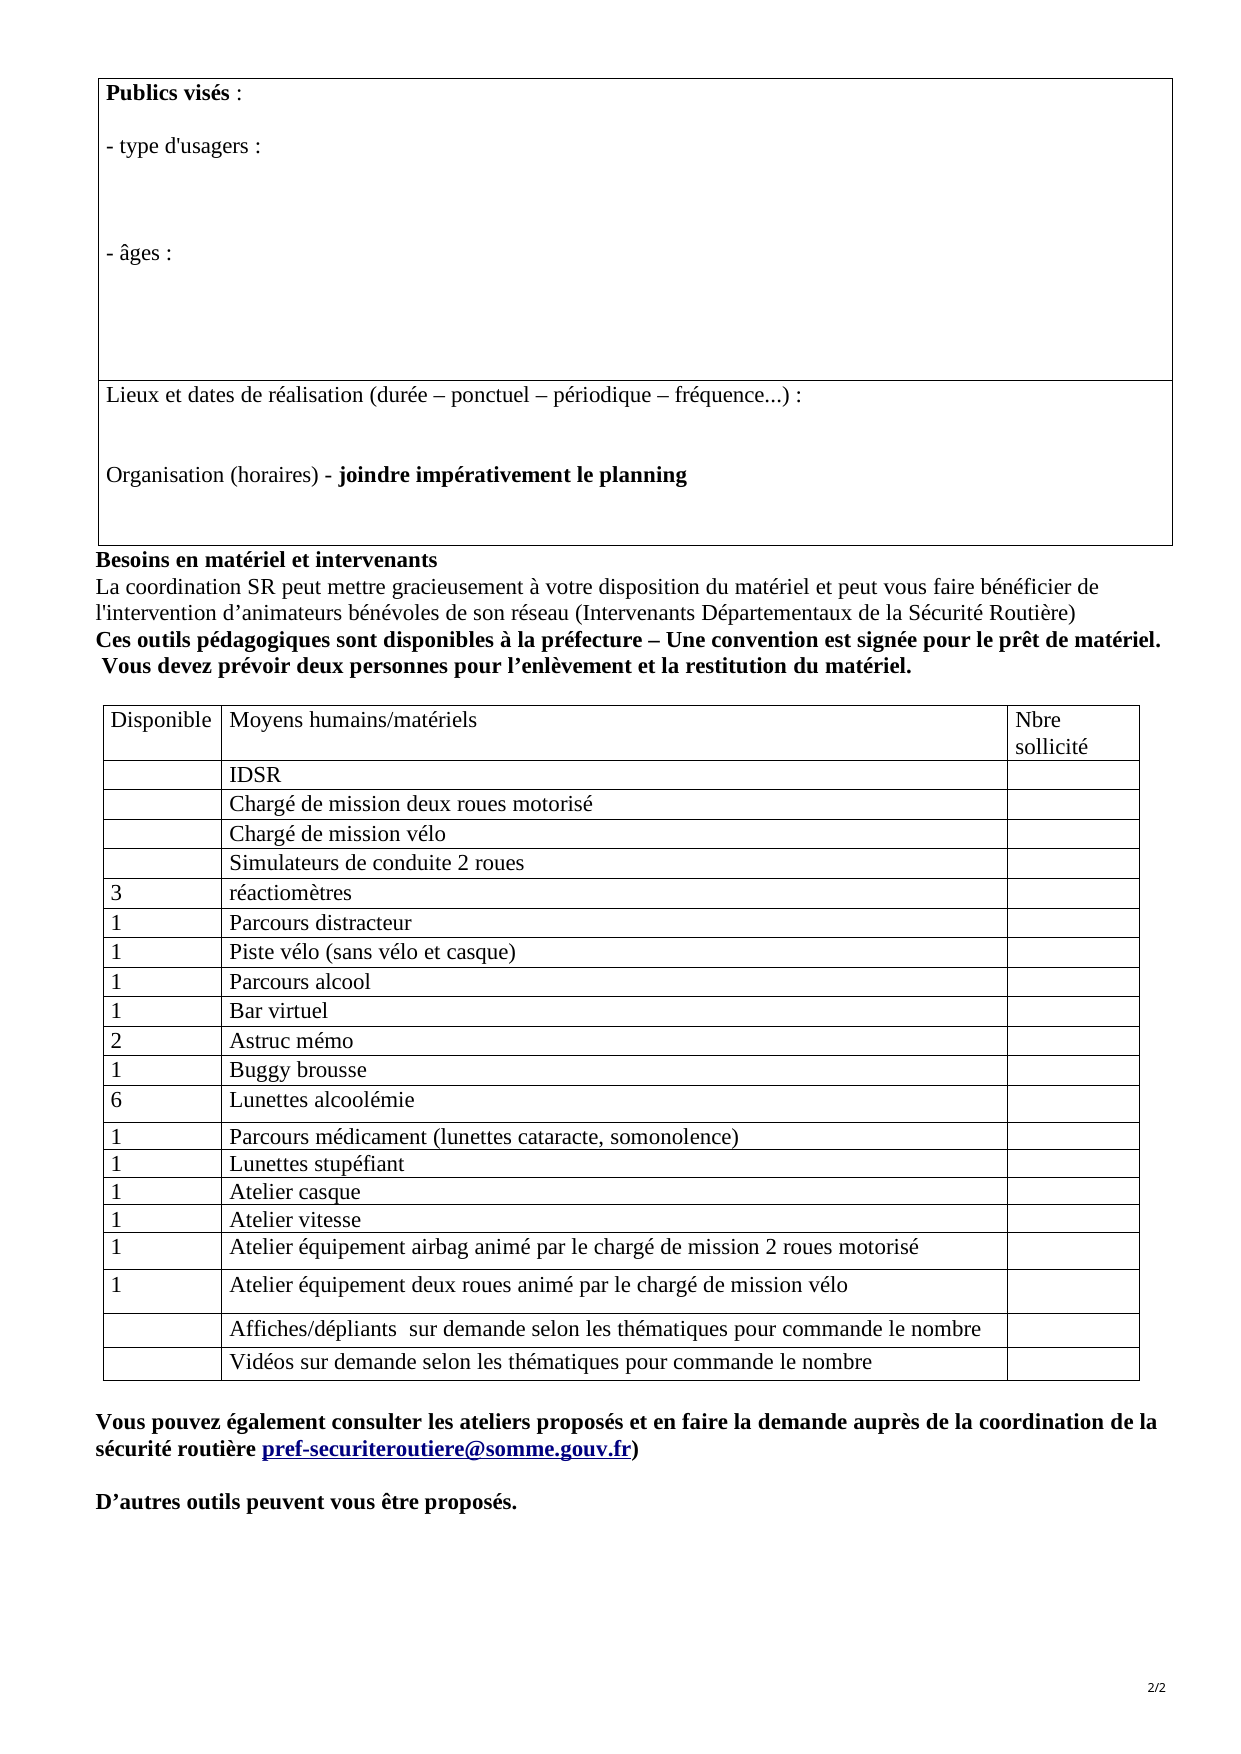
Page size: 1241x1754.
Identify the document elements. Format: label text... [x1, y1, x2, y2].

table_cell [1008, 820, 1139, 848]
table_cell 1 [104, 909, 221, 937]
table_cell Simulateurs de conduite 2 roues [222, 849, 1007, 878]
table_cell Parcours médicament (lunettes cataracte, somonolence) [222, 1123, 1007, 1149]
table_cell [1008, 790, 1139, 819]
table_header Moyens humains/matériels [222, 706, 1007, 759]
table_cell [1008, 1314, 1139, 1347]
text Vous pouvez également consulter les ateliers proposés et en faire la demande auprès de la coordination de la sécurité routière pref-securiteroutiere@somme.gouv.fr) [95, 1408, 1160, 1461]
text Besoins en matériel et intervenants [95, 546, 1166, 572]
table_cell [1008, 1027, 1139, 1055]
table_cell [1008, 1233, 1139, 1269]
table_cell [1008, 938, 1139, 967]
text La coordination SR peut mettre gracieusement à votre disposition du matériel et peut vous faire bénéficier de l'intervention d’animateurs bénévoles de son réseau (Intervenants Départementaux de la Sécurité Routière) [95, 572, 1166, 626]
table_cell Buggy brousse [222, 1056, 1007, 1085]
table_cell [1008, 761, 1139, 789]
table_cell 1 [104, 1150, 221, 1177]
table_cell [1008, 1150, 1139, 1177]
text Vous devez prévoir deux personnes pour l’enlèvement et la restitution du matériel. [95, 652, 1166, 679]
table_cell [1008, 1270, 1139, 1313]
text Ces outils pédagogiques sont disponibles à la préfecture – Une convention est signée pour le prêt de matériel. [95, 626, 1166, 652]
table_cell 3 [104, 879, 221, 907]
table_cell 1 [104, 1270, 221, 1313]
table_cell 6 [104, 1086, 221, 1122]
table_cell Lunettes alcoolémie [222, 1086, 1007, 1122]
table_cell [104, 849, 221, 878]
table_cell [1008, 1348, 1139, 1380]
table_cell Lieux et dates de réalisation (durée – ponctuel – périodique – fréquence...) : Organisation (horaires) - joindre impérativement le planning [99, 381, 1172, 545]
table_cell Atelier équipement deux roues animé par le chargé de mission vélo [222, 1270, 1007, 1313]
table_cell [1008, 997, 1139, 1026]
table_cell 2 [104, 1027, 221, 1055]
table_cell Parcours distracteur [222, 909, 1007, 937]
table_cell [1008, 849, 1139, 878]
table_cell Lunettes stupéfiant [222, 1150, 1007, 1177]
table_cell réactiomètres [222, 879, 1007, 907]
table_cell 1 [104, 997, 221, 1026]
table_cell Chargé de mission vélo [222, 820, 1007, 848]
table_cell 1 [104, 1205, 221, 1232]
table_cell [104, 790, 221, 819]
table_cell 1 [104, 1123, 221, 1149]
table_cell Atelier casque [222, 1178, 1007, 1204]
table_header Publics visés : - type d'usagers : - âges : [99, 79, 1172, 380]
table_cell [104, 761, 221, 789]
table_cell 1 [104, 1178, 221, 1204]
table_cell [1008, 1086, 1139, 1122]
table_cell 1 [104, 1056, 221, 1085]
table_cell [1008, 1205, 1139, 1232]
table_cell [1008, 1056, 1139, 1085]
table_cell 1 [104, 1233, 221, 1269]
table_cell 1 [104, 938, 221, 967]
table_cell IDSR [222, 761, 1007, 789]
table_cell Atelier équipement airbag animé par le chargé de mission 2 roues motorisé [222, 1233, 1007, 1269]
table_cell Astruc mémo [222, 1027, 1007, 1055]
table_cell Chargé de mission deux roues motorisé [222, 790, 1007, 819]
table_cell [1008, 1178, 1139, 1204]
table_cell Piste vélo (sans vélo et casque) [222, 938, 1007, 967]
table_header Nbre sollicité [1008, 706, 1139, 759]
table_cell Vidéos sur demande selon les thématiques pour commande le nombre [222, 1348, 1007, 1380]
table_cell Affiches/dépliants sur demande selon les thématiques pour commande le nombre [222, 1314, 1007, 1347]
table_cell [1008, 968, 1139, 996]
table_cell Atelier vitesse [222, 1205, 1007, 1232]
table_cell Parcours alcool [222, 968, 1007, 996]
text D’autres outils peuvent vous être proposés. [95, 1487, 1160, 1514]
table_cell [1008, 1123, 1139, 1149]
table_cell [104, 1348, 221, 1380]
table_cell [104, 820, 221, 848]
table_cell [104, 1314, 221, 1347]
table_cell 1 [104, 968, 221, 996]
table_cell Bar virtuel [222, 997, 1007, 1026]
table_cell [1008, 879, 1139, 907]
table_cell [1008, 909, 1139, 937]
table_header Disponible [104, 706, 221, 759]
